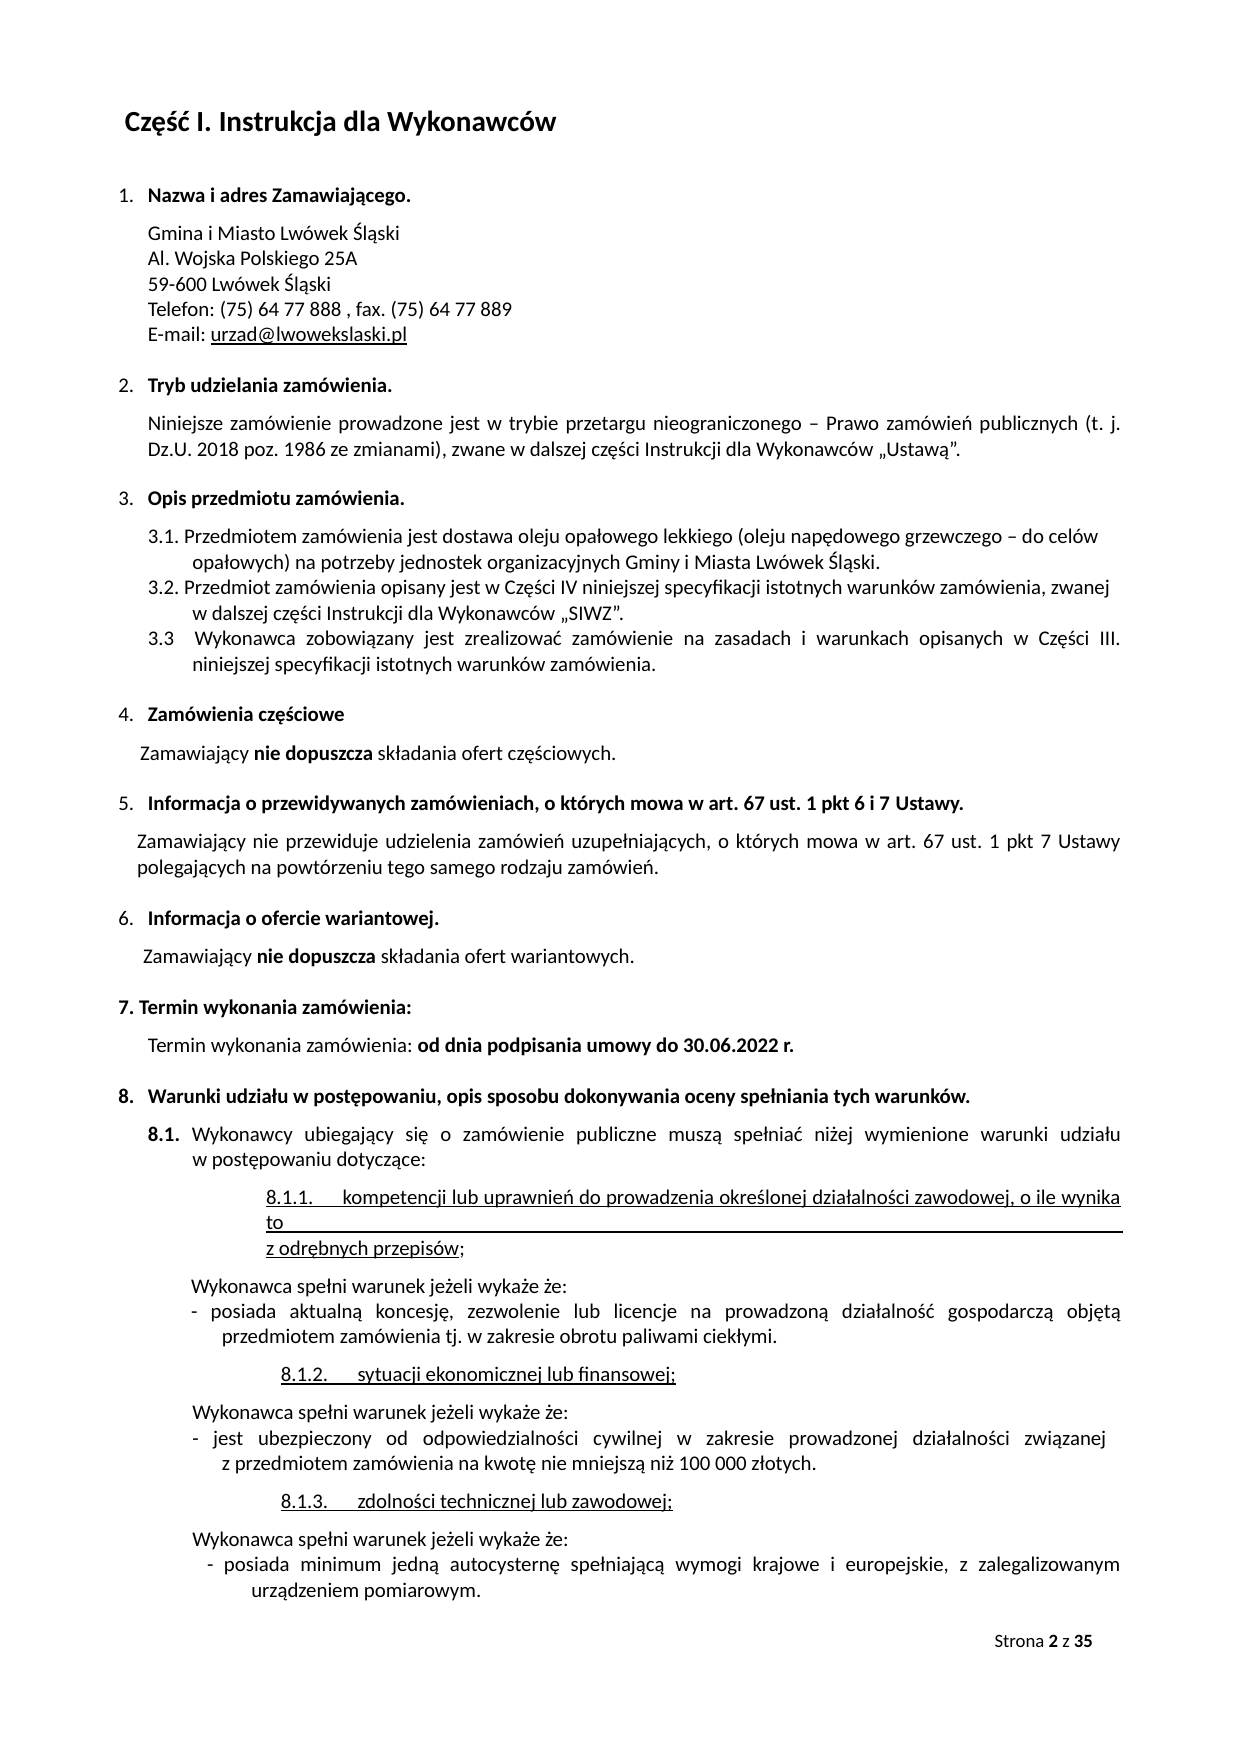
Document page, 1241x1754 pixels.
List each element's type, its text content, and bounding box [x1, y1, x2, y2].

list sytuacji ekonomicznej lub finansowej; [281, 1362, 1122, 1387]
text - jest ubezpieczony od odpowiedzialności cywilnej w zakresie prowadzonej działalności związanej z przedmiotem zamówienia na kwotę nie mniejszą niż 100 000 złotych. [192, 1425, 1122, 1476]
text Termin wykonania zamówienia: od dnia podpisania umowy do 30.06.2022 r. [148, 1032, 1122, 1057]
subtitle 3.2. Przedmiot zamówienia opisany jest w Części IV niniejszej specyfikacji istotnych warunków zamówienia, zwanej w dalszej części Instrukcji dla Wykonawców „SIWZ”. [148, 574, 1122, 625]
text 8. Warunki udziału w postępowaniu, opis sposobu dokonywania oceny spełniania tych warunków. [118, 1083, 1122, 1108]
text Telefon: (75) 64 77 888 , fax. (75) 64 77 889 [148, 296, 1122, 322]
subtitle Niniejsze zamówienie prowadzone jest w trybie przetargu nieograniczonego – Prawo zamówień publicznych (t. j. Dz.U. 2018 poz. 1986 ze zmianami), zwane w dalszej części Instrukcji dla Wykonawców „Ustawą”. [148, 411, 1122, 461]
text Zamawiający nie dopuszcza składania ofert wariantowych. [143, 943, 1122, 968]
subtitle Informacja o przewidywanych zamówieniach, o których mowa w art. 67 ust. 1 pkt 6 i 7 Ustawy. [118, 791, 1122, 816]
subtitle Część I. Instrukcja dla Wykonawców [118, 103, 1122, 139]
text 59-600 Lwówek Śląski [148, 271, 1122, 296]
text Wykonawca spełni warunek jeżeli wykaże że: [118, 1399, 1122, 1425]
list z odrębnych przepisów; [266, 1233, 1122, 1260]
text - posiada minimum jedną autocysternę spełniającą wymogi krajowe i europejskie, z zalegalizowanym urządzeniem pomiarowym. [207, 1552, 1122, 1602]
text Wykonawca spełni warunek jeżeli wykaże że: [148, 1526, 1122, 1552]
subtitle 3.1. Przedmiotem zamówienia jest dostawa oleju opałowego lekkiego (oleju napędowego grzewczego – do celów opałowych) na potrzeby jednostek organizacyjnych Gminy i Miasta Lwówek Śląski. [148, 524, 1122, 574]
text 8.1. Wykonawcy ubiegający się o zamówienie publiczne muszą spełniać niżej wymienione warunki udziału w postępowaniu dotyczące: [148, 1121, 1122, 1172]
subtitle Nazwa i adres Zamawiającego. [118, 182, 1122, 207]
text Zamawiający nie przewiduje udzielenia zamówień uzupełniających, o których mowa w art. 67 ust. 1 pkt 7 Ustawy polegających na powtórzeniu tego samego rodzaju zamówień. [137, 829, 1122, 879]
subtitle Opis przedmiotu zamówienia. [118, 486, 1122, 511]
list kompetencji lub uprawnień do prowadzenia określonej działalności zawodowej, o ile wynika to [266, 1184, 1122, 1231]
text E-mail: urzad@lwowekslaski.pl [148, 322, 1122, 347]
text 3.3 Wykonawca zobowiązany jest zrealizować zamówienie na zasadach i warunkach opisanych w Części III. niniejszej specyfikacji istotnych warunków zamówienia. [148, 625, 1122, 676]
subtitle 7. Termin wykonania zamówienia: [118, 994, 1122, 1019]
text Zamawiający nie dopuszcza składania ofert częściowych. [140, 740, 1122, 765]
subtitle Zamówienia częściowe [118, 702, 1122, 727]
subtitle Informacja o ofercie wariantowej. [118, 905, 1122, 930]
text Al. Wojska Polskiego 25A [148, 245, 1122, 271]
text Wykonawca spełni warunek jeżeli wykaże że: [118, 1273, 1122, 1298]
list zdolności technicznej lub zawodowej; [281, 1488, 1122, 1514]
subtitle Tryb udzielania zamówienia. [118, 372, 1122, 398]
text Gmina i Miasto Lwówek Śląski [148, 220, 1122, 245]
text - posiada aktualną koncesję, zezwolenie lub licencje na prowadzoną działalność gospodarczą objętą przedmiotem zamówienia tj. w zakresie obrotu paliwami ciekłymi. [191, 1298, 1122, 1349]
